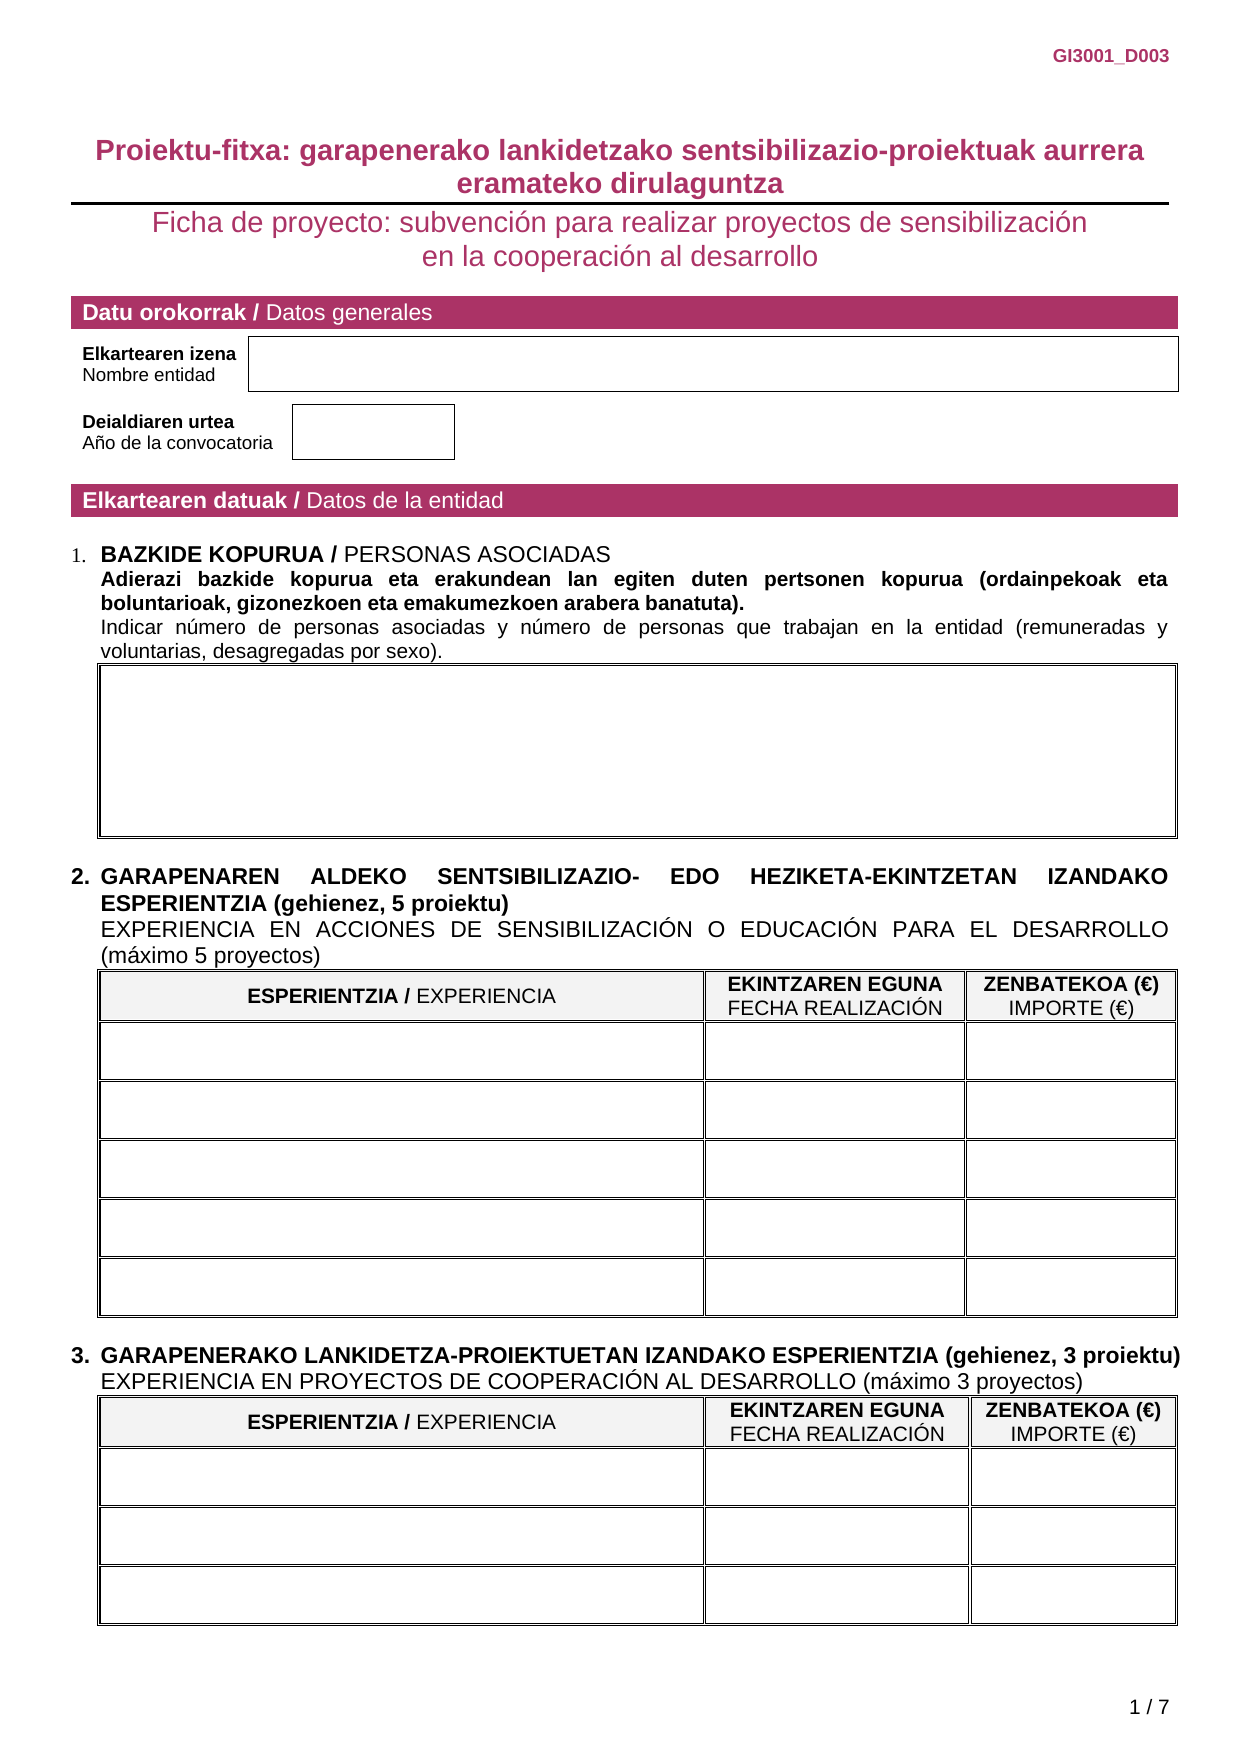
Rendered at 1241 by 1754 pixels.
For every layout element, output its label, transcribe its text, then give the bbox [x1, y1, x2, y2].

text Ficha de proyecto: subvención para realizar proyectos de sensibilización [71, 205, 1169, 239]
table_cell [101, 1259, 703, 1315]
table_cell [101, 1141, 703, 1197]
table_cell [706, 1082, 964, 1138]
table_header Deialdiaren urtea Año de la convocatoria [71, 404, 292, 459]
table_header EKINTZAREN EGUNA FECHA REALIZACIÓN [706, 1398, 968, 1446]
table_cell [972, 1508, 1175, 1564]
table_cell [101, 1449, 703, 1505]
table_cell [706, 1141, 964, 1197]
text Proiektu-fitxa: garapenerako lankidetzako sentsibilizazio-proiektuak aurrera eramateko dirulaguntza [71, 133, 1169, 202]
table_cell [101, 1200, 703, 1256]
table_cell [101, 1567, 703, 1623]
table_header Datu orokorrak / Datos generales [71, 296, 1178, 329]
table_cell [706, 1508, 968, 1564]
table_cell [706, 1259, 964, 1315]
table_cell [967, 1082, 1175, 1138]
text en la cooperación al desarrollo [71, 239, 1169, 272]
table_header ZENBATEKOA (€) IMPORTE (€) [967, 972, 1175, 1019]
text Adierazi bazkide kopurua eta erakundean lan egiten duten pertsonen kopurua (ordainpekoak eta boluntarioak, gizonezkoen eta emakumezkoen arabera banatuta). [100, 567, 1169, 615]
table_cell [101, 1508, 703, 1564]
text EXPERIENCIA EN PROYECTOS DE COOPERACIÓN AL DESARROLLO (máximo 3 proyectos) [100, 1368, 1169, 1395]
table_header [101, 666, 1175, 836]
table_cell [706, 1023, 964, 1079]
table_cell [972, 1567, 1175, 1623]
list GARAPENERAKO LANKIDETZA-PROIEKTUETAN IZANDAKO ESPERIENTZIA (gehienez, 3 proiektu) [71, 1342, 1193, 1368]
table_cell [101, 1023, 703, 1079]
table_header [249, 337, 1178, 391]
table_header [293, 405, 454, 459]
table_header ZENBATEKOA (€) IMPORTE (€) [972, 1398, 1175, 1446]
table_cell [967, 1023, 1175, 1079]
table_header ESPERIENTZIA / EXPERIENCIA [101, 972, 703, 1019]
table_cell [967, 1141, 1175, 1197]
table_cell [967, 1200, 1175, 1256]
table_cell [101, 1082, 703, 1138]
text Indicar número de personas asociadas y número de personas que trabajan en la entidad (remuneradas y voluntarias, desagregadas por sexo). [100, 615, 1169, 663]
table_cell [706, 1567, 968, 1623]
table_cell [706, 1200, 964, 1256]
table_header Elkartearen datuak / Datos de la entidad [71, 484, 1178, 517]
table_header Elkartearen izena Nombre entidad [71, 336, 248, 391]
list GARAPENAREN ALDEKO SENTSIBILIZAZIO- EDO HEZIKETA-EKINTZETAN IZANDAKO ESPERIENTZIA (gehienez, 5 proiektu) [71, 863, 1169, 916]
table_cell [967, 1259, 1175, 1315]
text EXPERIENCIA EN ACCIONES DE SENSIBILIZACIÓN O EDUCACIÓN PARA EL DESARROLLO (máximo 5 proyectos) [100, 916, 1169, 968]
list BAZKIDE KOPURUA / PERSONAS ASOCIADAS [71, 541, 1169, 567]
table_header EKINTZAREN EGUNA FECHA REALIZACIÓN [706, 972, 964, 1019]
table_header ESPERIENTZIA / EXPERIENCIA [101, 1398, 703, 1446]
table_cell [706, 1449, 968, 1505]
table_cell [972, 1449, 1175, 1505]
